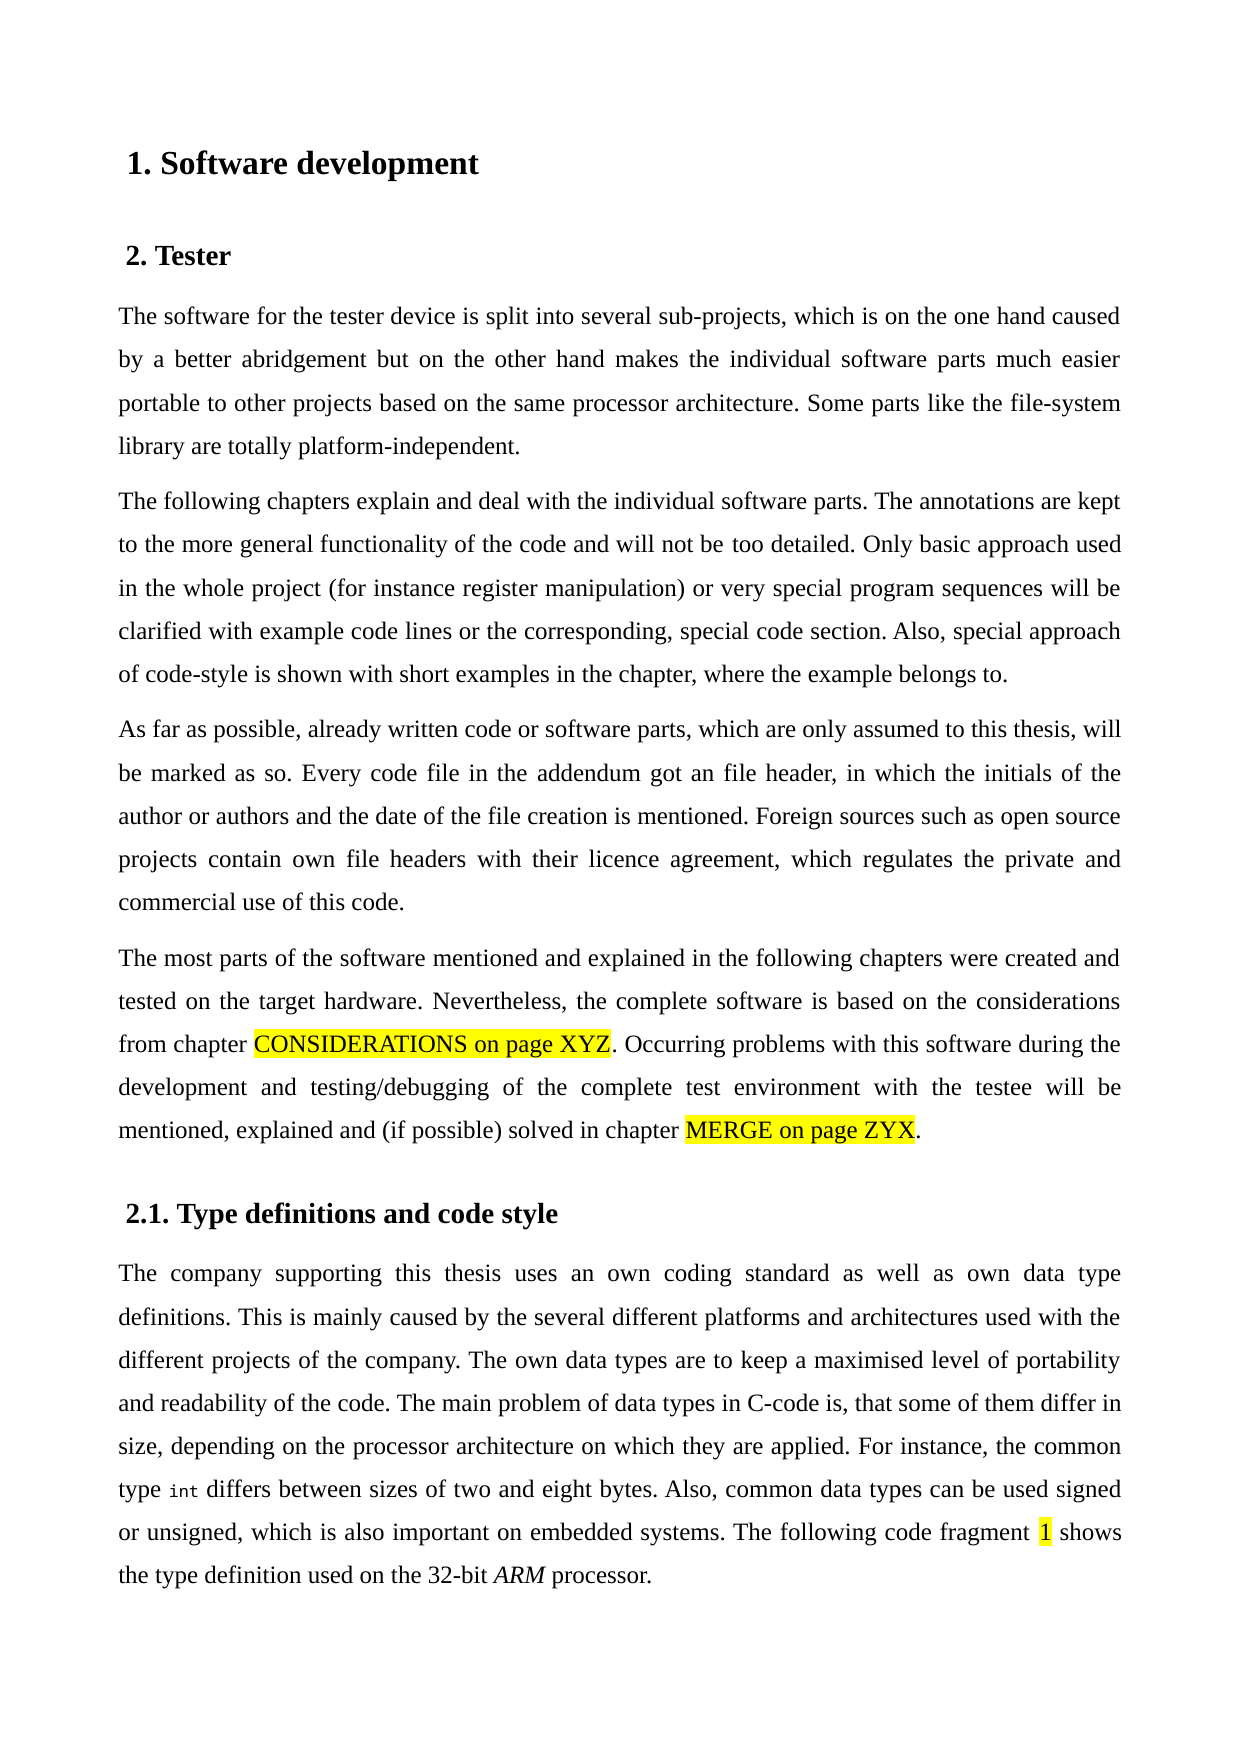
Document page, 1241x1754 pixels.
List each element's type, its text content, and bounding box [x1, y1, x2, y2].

subtitle Tester [118, 238, 1122, 272]
subtitle Type definitions and code style [118, 1196, 1122, 1229]
text The software for the tester device is split into several sub-projects, which is on the one hand caused by a better abridgement but on the other hand makes the individual software parts much easier portable to other projects based on the same processor architecture. Some parts like the file-system library are totally platform-independent. [118, 301, 1122, 459]
text The following chapters explain and deal with the individual software parts. The annotations are kept to the more general functionality of the code and will not be too detailed. Only basic approach used in the whole project (for instance register manipulation) or very special program sequences will be clarified with example code lines or the corresponding, special code section. Also, special approach of code-style is shown with short examples in the chapter, where the example belongs to. [118, 486, 1122, 688]
subtitle Software development [118, 143, 1122, 182]
text The company supporting this thesis uses an own coding standard as well as own data type definitions. This is mainly caused by the several different platforms and architectures used with the different projects of the company. The own data types are to keep a maximised level of portability and readability of the code. The main problem of data types in C-code is, that some of them differ in size, depending on the processor architecture on which they are applied. For instance, the common type int differs between sizes of two and eight bytes. Also, common data types can be used signed or unsigned, which is also important on embedded systems. The following code fragment 1 shows the type definition used on the 32-bit ARM processor. [118, 1258, 1122, 1589]
text As far as possible, already written code or software parts, which are only assumed to this thesis, will be marked as so. Every code file in the addendum got an file header, in which the initials of the author or authors and the date of the file creation is mentioned. Foreign sources such as open source projects contain own file headers with their licence agreement, which regulates the private and commercial use of this code. [118, 714, 1122, 916]
text The most parts of the software mentioned and explained in the following chapters were created and tested on the target hardware. Nevertheless, the complete software is based on the considerations from chapter CONSIDERATIONS on page XYZ. Occurring problems with this software during the development and testing/debugging of the complete test environment with the testee will be mentioned, explained and (if possible) solved in chapter MERGE on page ZYX. [118, 943, 1122, 1144]
